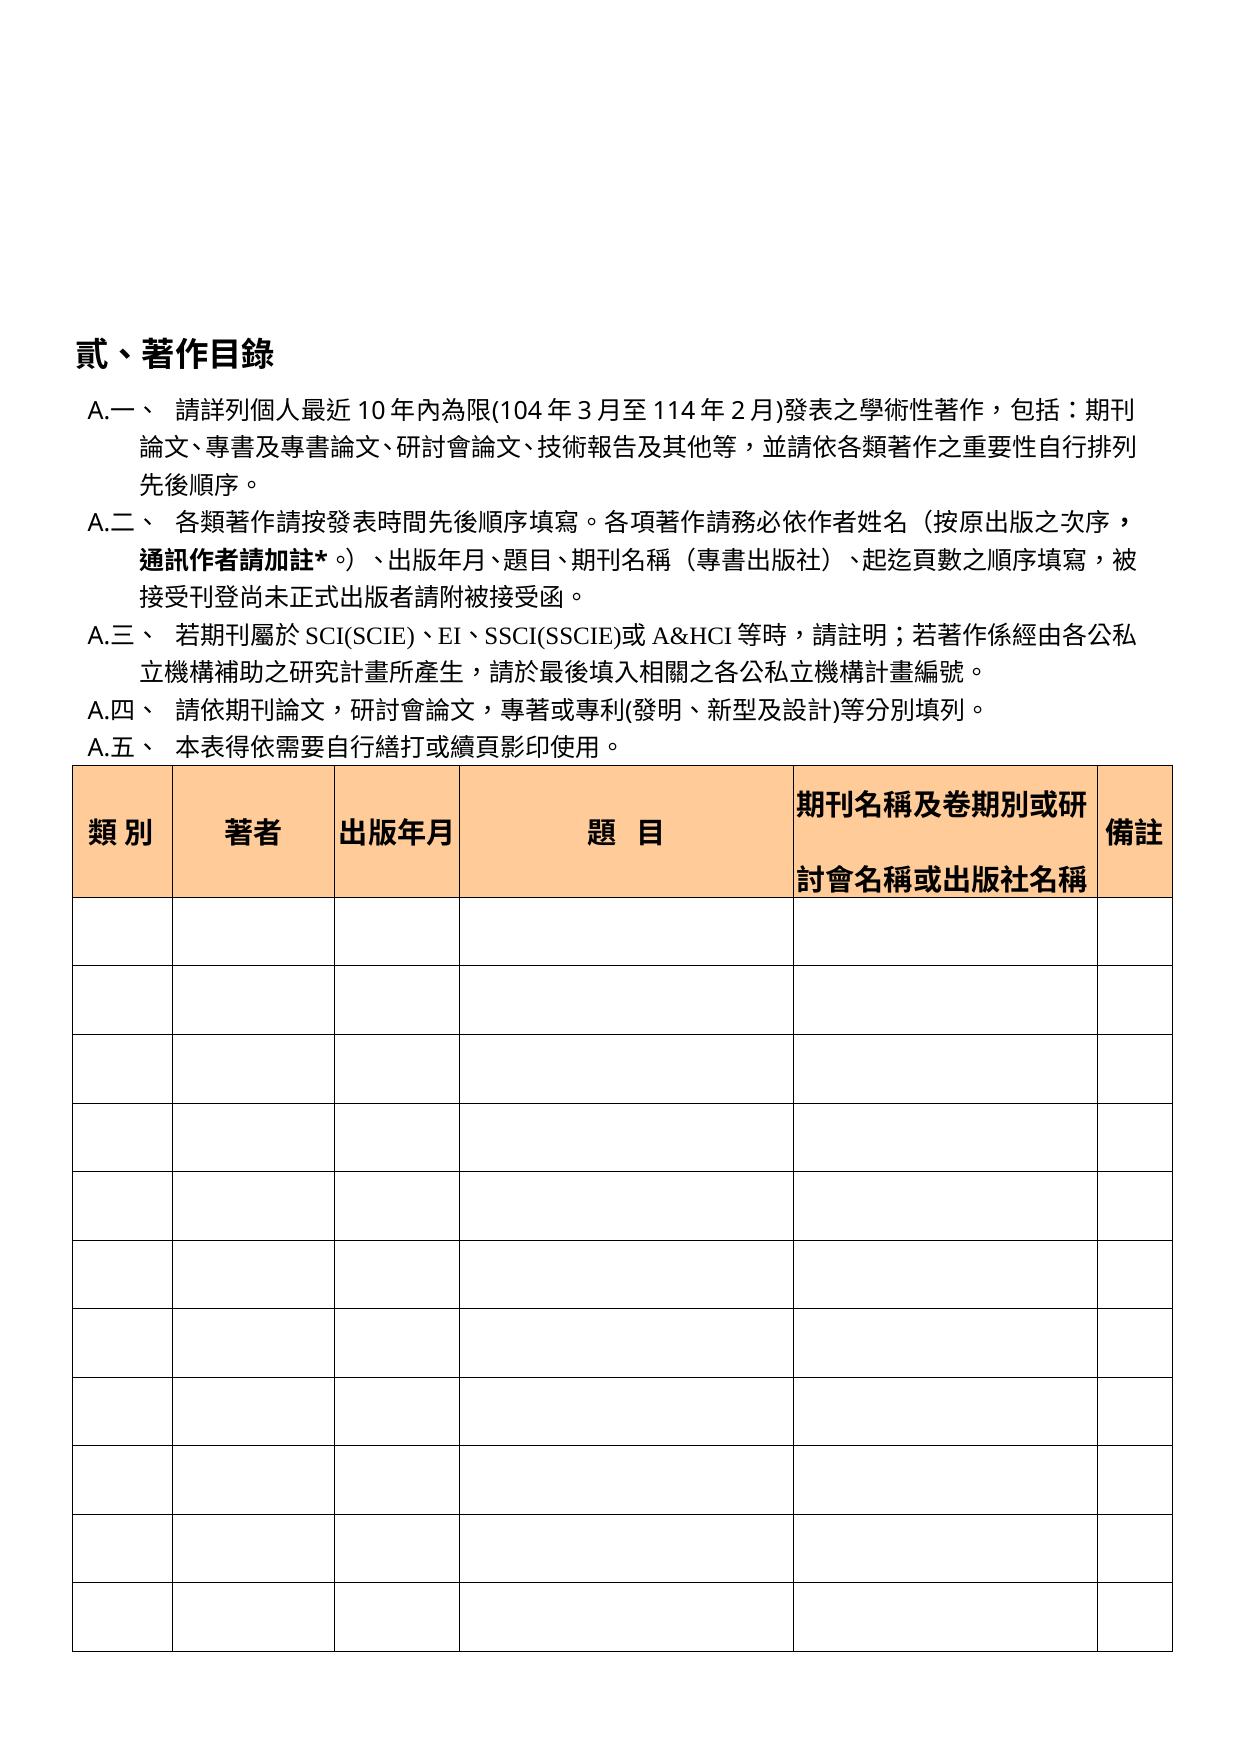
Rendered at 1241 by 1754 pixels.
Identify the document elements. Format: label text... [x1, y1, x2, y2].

table_header 期刊名稱及卷期別或研討會名稱或出版社名稱 、起迄頁數 [794, 766, 1097, 897]
table_cell [794, 898, 1097, 965]
table_cell [73, 1583, 172, 1651]
table_cell [173, 1583, 334, 1651]
table_cell [335, 1515, 459, 1582]
list 請依期刊論文，研討會論文，專著或專利(發明、新型及設計)等分別填列。 [87, 689, 1137, 727]
table_header 著者 [173, 766, 334, 897]
table_cell [460, 898, 793, 965]
table_cell [794, 966, 1097, 1034]
table_cell [460, 1035, 793, 1102]
table_cell [335, 1241, 459, 1308]
list 本表得依需要自行繕打或續頁影印使用。 [87, 727, 1137, 764]
table_cell [794, 1515, 1097, 1582]
table_cell [173, 1446, 334, 1514]
table_cell [173, 1309, 334, 1377]
table_cell [460, 1104, 793, 1171]
table_header 類 別 [73, 766, 172, 897]
table_cell [73, 1446, 172, 1514]
table_cell [460, 1172, 793, 1239]
table_cell [460, 1309, 793, 1377]
list 各類著作請按發表時間先後順序填寫。各項著作請務必依作者姓名（按原出版之次序，通訊作者請加註*。）、出版年月、題目、期刊名稱（專書出版社）、起迄頁數之順序填寫，被接受刊登尚未正式出版者請附被接受函。 [87, 502, 1137, 614]
table_cell [794, 1172, 1097, 1239]
table_cell [173, 1104, 334, 1171]
table_cell [73, 898, 172, 965]
table_cell [335, 966, 459, 1034]
table_cell [794, 1241, 1097, 1308]
table_cell [335, 1446, 459, 1514]
table_cell [1098, 1446, 1172, 1514]
table_cell [73, 1104, 172, 1171]
table_cell [1098, 1309, 1172, 1377]
table_cell [1098, 966, 1172, 1034]
table_cell [1098, 898, 1172, 965]
table_header 備註 [1098, 766, 1172, 897]
table_cell [173, 966, 334, 1034]
table_cell [460, 1446, 793, 1514]
table_cell [173, 1035, 334, 1102]
table_cell [73, 1515, 172, 1582]
table_cell [173, 1378, 334, 1445]
table_cell [335, 1378, 459, 1445]
table_cell [460, 1241, 793, 1308]
table_cell [173, 898, 334, 965]
table_cell [335, 1104, 459, 1171]
table_cell [335, 1583, 459, 1651]
table_cell [1098, 1172, 1172, 1239]
table_cell [460, 1515, 793, 1582]
table_cell [173, 1515, 334, 1582]
text 貳、著作目錄 [75, 314, 1165, 389]
table_cell [173, 1172, 334, 1239]
table_cell [1098, 1241, 1172, 1308]
table_cell [1098, 1583, 1172, 1651]
table_cell [1098, 1104, 1172, 1171]
table_cell [335, 898, 459, 965]
table_cell [460, 966, 793, 1034]
table_cell [460, 1583, 793, 1651]
table_cell [173, 1241, 334, 1308]
table_cell [73, 1241, 172, 1308]
table_cell [794, 1104, 1097, 1171]
table_cell [794, 1035, 1097, 1102]
table_cell [1098, 1515, 1172, 1582]
table_cell [73, 1172, 172, 1239]
table_cell [73, 966, 172, 1034]
table_cell [73, 1309, 172, 1377]
list 若期刊屬於SCI(SCIE)、EI、SSCI(SSCIE)或A&HCI等時，請註明；若著作係經由各公私立機構補助之研究計畫所產生，請於最後填入相關之各公私立機構計畫編號。 [87, 614, 1137, 689]
table_cell [460, 1378, 793, 1445]
table_cell [794, 1309, 1097, 1377]
table_cell [335, 1309, 459, 1377]
table_header 題 目 [460, 766, 793, 897]
table_cell [1098, 1378, 1172, 1445]
list 請詳列個人最近10年內為限(104年3月至114年2月)發表之學術性著作，包括：期刊論文、專書及專書論文、研討會論文、技術報告及其他等，並請依各類著作之重要性自行排列先後順序。 [87, 389, 1137, 502]
table_cell [794, 1583, 1097, 1651]
table_cell [1098, 1035, 1172, 1102]
table_cell [73, 1035, 172, 1102]
table_cell [335, 1035, 459, 1102]
table_header 出版年月 [335, 766, 459, 897]
table_cell [794, 1378, 1097, 1445]
table_cell [335, 1172, 459, 1239]
table_cell [794, 1446, 1097, 1514]
table_cell [73, 1378, 172, 1445]
